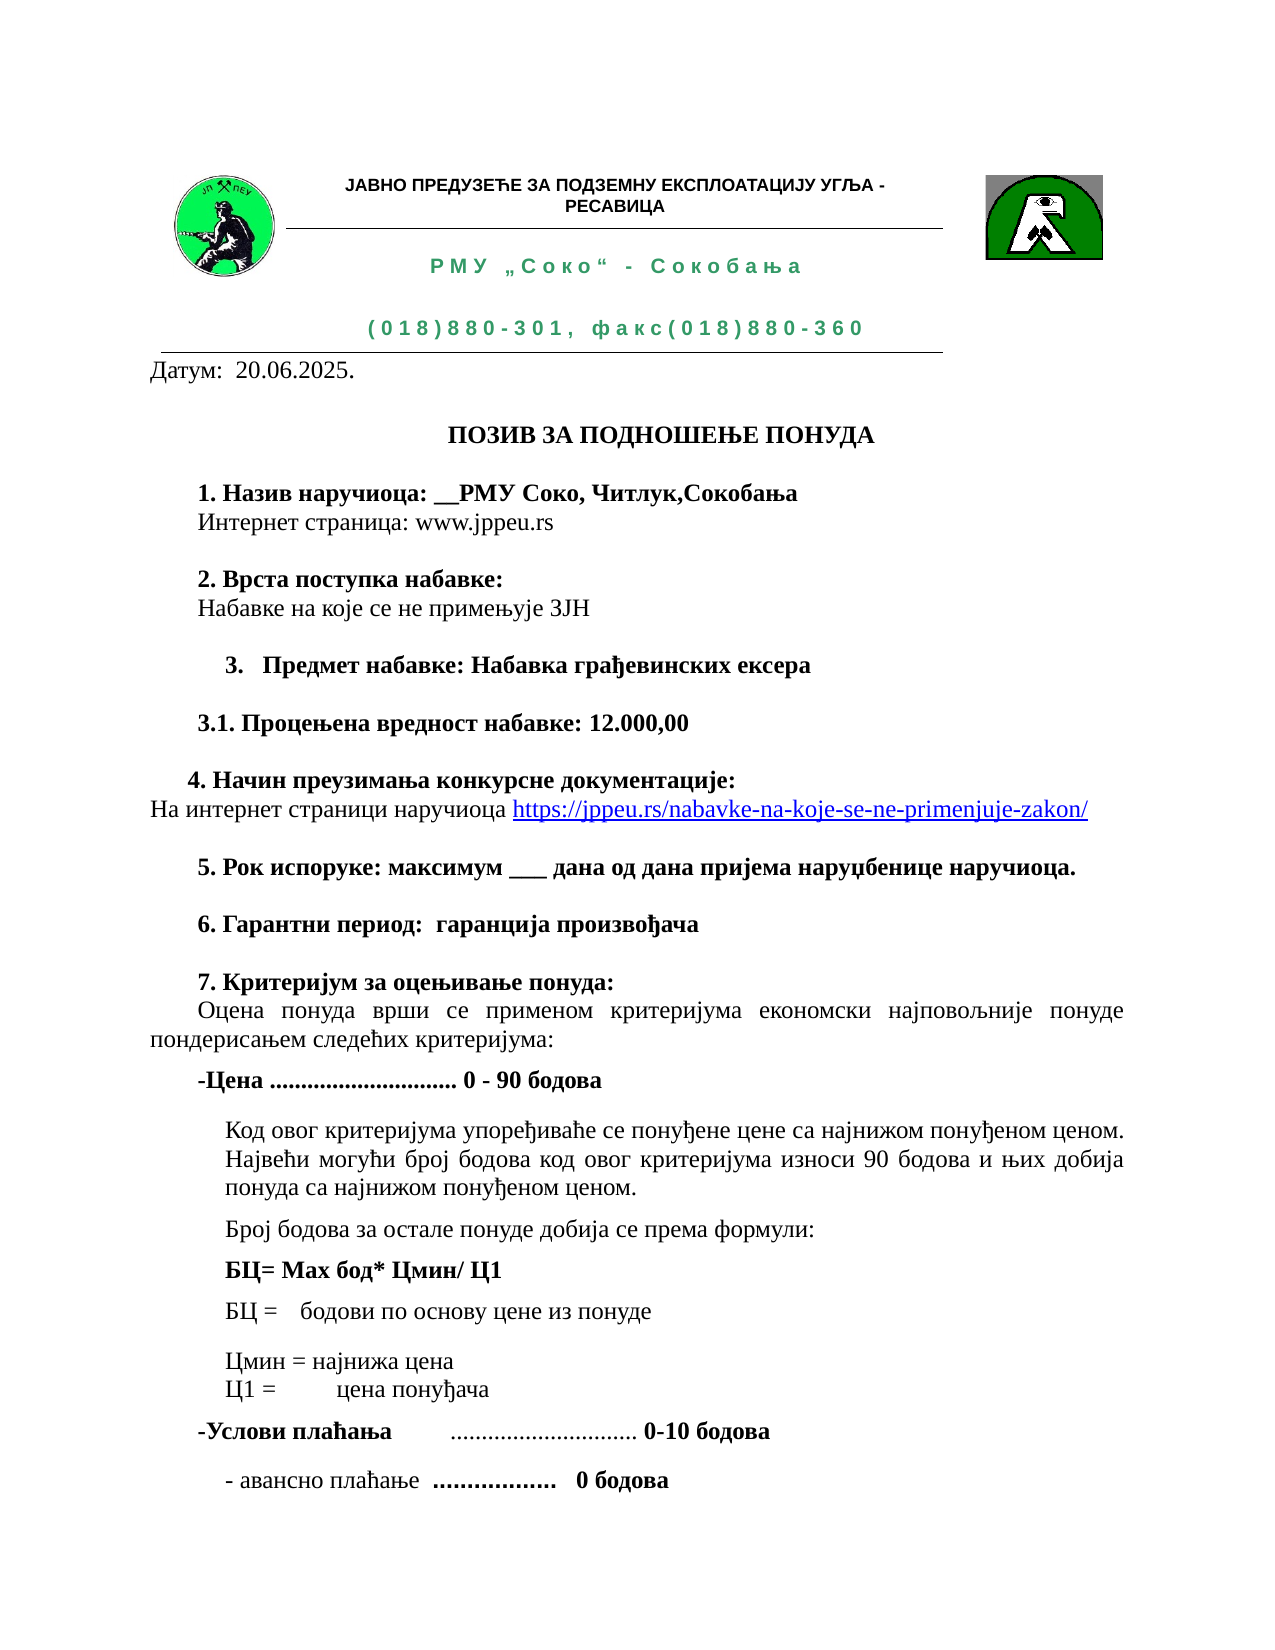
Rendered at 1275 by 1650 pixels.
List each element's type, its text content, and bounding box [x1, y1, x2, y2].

text Оцена понуда врши се применом критеријума економски најповољније понуде пондерисањем следећих критеријума: [150, 995, 1125, 1053]
text 7. Критеријум за оцењивање понуда: [150, 967, 1125, 995]
text -Услови плаћања .............................. 0-10 бодова [150, 1416, 1125, 1444]
text 2. Врста поступка набавке: [150, 564, 1125, 593]
table_header [161, 150, 286, 352]
text 5. Рок испоруке: максимум ___ дана од дана пријема наруџбенице наручиоца. [150, 852, 1125, 880]
text Број бодова за остале понуде добија се према формули: [225, 1214, 1125, 1242]
text БЦ = бодови по основу цене из понуде [225, 1296, 1125, 1325]
text Интернет страница: www.jppeu.rs [150, 507, 1125, 535]
picture [985, 175, 1103, 260]
table_cell РМУ „Соко“ - Сокобања (018)880-301, факс(018)880-360 [286, 229, 943, 352]
text -Цена .............................. 0 - 90 бодова [150, 1065, 1125, 1094]
text ПОЗИВ ЗА ПОДНОШЕЊЕ ПОНУДА [150, 420, 1125, 449]
text БЦ= Маx бод* Цмин/ Ц1 [225, 1255, 1125, 1284]
text Ц1 = цена понуђача [225, 1374, 1125, 1403]
text 6. Гарантни период: гаранција произвођача [150, 909, 1125, 938]
table_header [943, 150, 1145, 352]
text На интернет страници наручиоца https://jppeu.rs/nabavke-na-koje-se-ne-primenjuje-zakon/ [150, 794, 1125, 823]
text 4. Начин преузимања конкурсне документације: [150, 765, 1125, 794]
list Предмет набавке: Набавка грађевинских ексера [225, 650, 1125, 679]
text - авансно плаћање .................. 0 бодова [225, 1465, 1125, 1494]
text 1. Назив наручиоца: __РМУ Соко, Читлук,Сокобања [150, 478, 1125, 507]
text Код овог критеријума упоређиваће се понуђене цене са најнижом понуђеном ценом. Највећи могући број бодова код овог критеријума износи 90 бодова и њих добија понуда са најнижом понуђеном ценом. [225, 1115, 1125, 1201]
text Набавке на које се не примењује ЗЈН [150, 593, 1125, 622]
table_header ЈАВНО ПРЕДУЗЕЋЕ ЗА ПОДЗЕМНУ ЕКСПЛОАТАЦИЈУ УГЉА - РЕСАВИЦА [286, 150, 943, 228]
text Датум: 20.06.2025. [150, 353, 1125, 384]
text Цмин = најнижа цена [225, 1346, 1125, 1374]
text 3.1. Процењена вредност набавке: 12.000,00 [150, 708, 1125, 737]
picture [173, 175, 275, 277]
